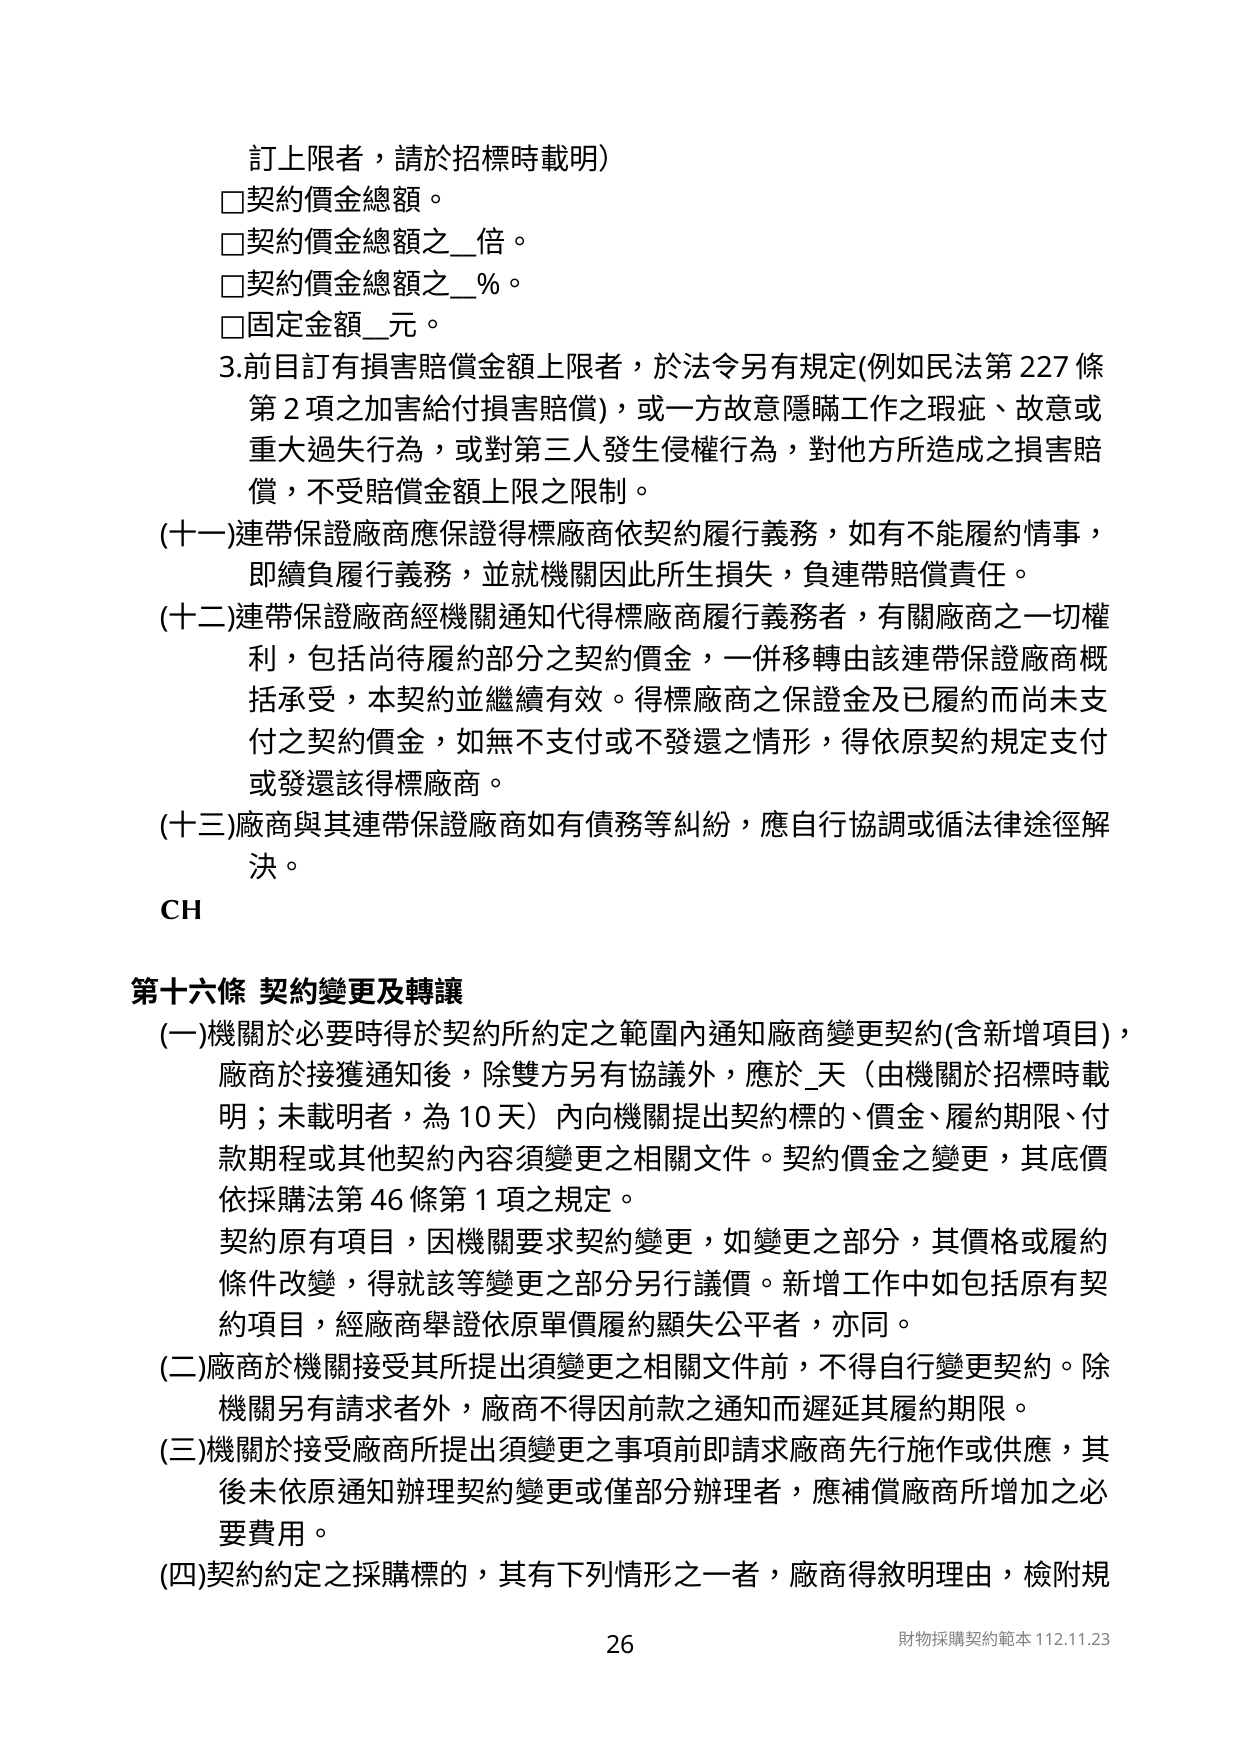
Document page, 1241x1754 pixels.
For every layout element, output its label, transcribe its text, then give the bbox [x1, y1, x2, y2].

text 訂上限者，請於招標時載明） [218, 136, 1104, 177]
text 3.前目訂有損害賠償金額上限者，於法令另有規定(例如民法第227條第2項之加害給付損害賠償)，或一方故意隱瞞工作之瑕疵、故意或重大過失行為，或對第三人發生侵權行為，對他方所造成之損害賠償，不受賠償金額上限之限制。 [218, 344, 1104, 511]
text  [159, 886, 1110, 927]
text □契約價金總額。 [218, 177, 1104, 219]
text □契約價金總額之__倍。 [218, 219, 1104, 261]
text (二)廠商於機關接受其所提出須變更之相關文件前，不得自行變更契約。除機關另有請求者外，廠商不得因前款之通知而遲延其履約期限。 [159, 1344, 1110, 1427]
text (十一)連帶保證廠商應保證得標廠商依契約履行義務，如有不能履約情事，即續負履行義務，並就機關因此所生損失，負連帶賠償責任。 [159, 511, 1110, 594]
text □固定金額__元。 [218, 302, 1104, 344]
text (十二)連帶保證廠商經機關通知代得標廠商履行義務者，有關廠商之一切權利，包括尚待履約部分之契約價金，一併移轉由該連帶保證廠商概括承受，本契約並繼續有效。得標廠商之保證金及已履約而尚未支付之契約價金，如無不支付或不發還之情形，得依原契約規定支付或發還該得標廠商。 [159, 594, 1110, 802]
text (一)機關於必要時得於契約所約定之範圍內通知廠商變更契約(含新增項目)，廠商於接獲通知後，除雙方另有協議外，應於 天（由機關於招標時載明；未載明者，為10天）內向機關提出契約標的、價金、履約期限、付款期程或其他契約內容須變更之相關文件。契約價金之變更，其底價依採購法第46條第1項之規定。 [159, 1011, 1110, 1219]
text (四)契約約定之採購標的，其有下列情形之一者，廠商得敘明理由，檢附規 [159, 1552, 1110, 1594]
text (十三)廠商與其連帶保證廠商如有債務等糾紛，應自行協調或循法律途徑解決。 [159, 802, 1110, 886]
text 契約原有項目，因機關要求契約變更，如變更之部分，其價格或履約條件改變，得就該等變更之部分另行議價。新增工作中如包括原有契約項目，經廠商舉證依原單價履約顯失公平者，亦同。 [218, 1219, 1110, 1344]
text □契約價金總額之__%。 [218, 261, 1104, 302]
text (三)機關於接受廠商所提出須變更之事項前即請求廠商先行施作或供應，其後未依原通知辦理契約變更或僅部分辦理者，應補償廠商所增加之必要費用。 [159, 1427, 1110, 1552]
text 第十六條 契約變更及轉讓 [130, 969, 1110, 1011]
